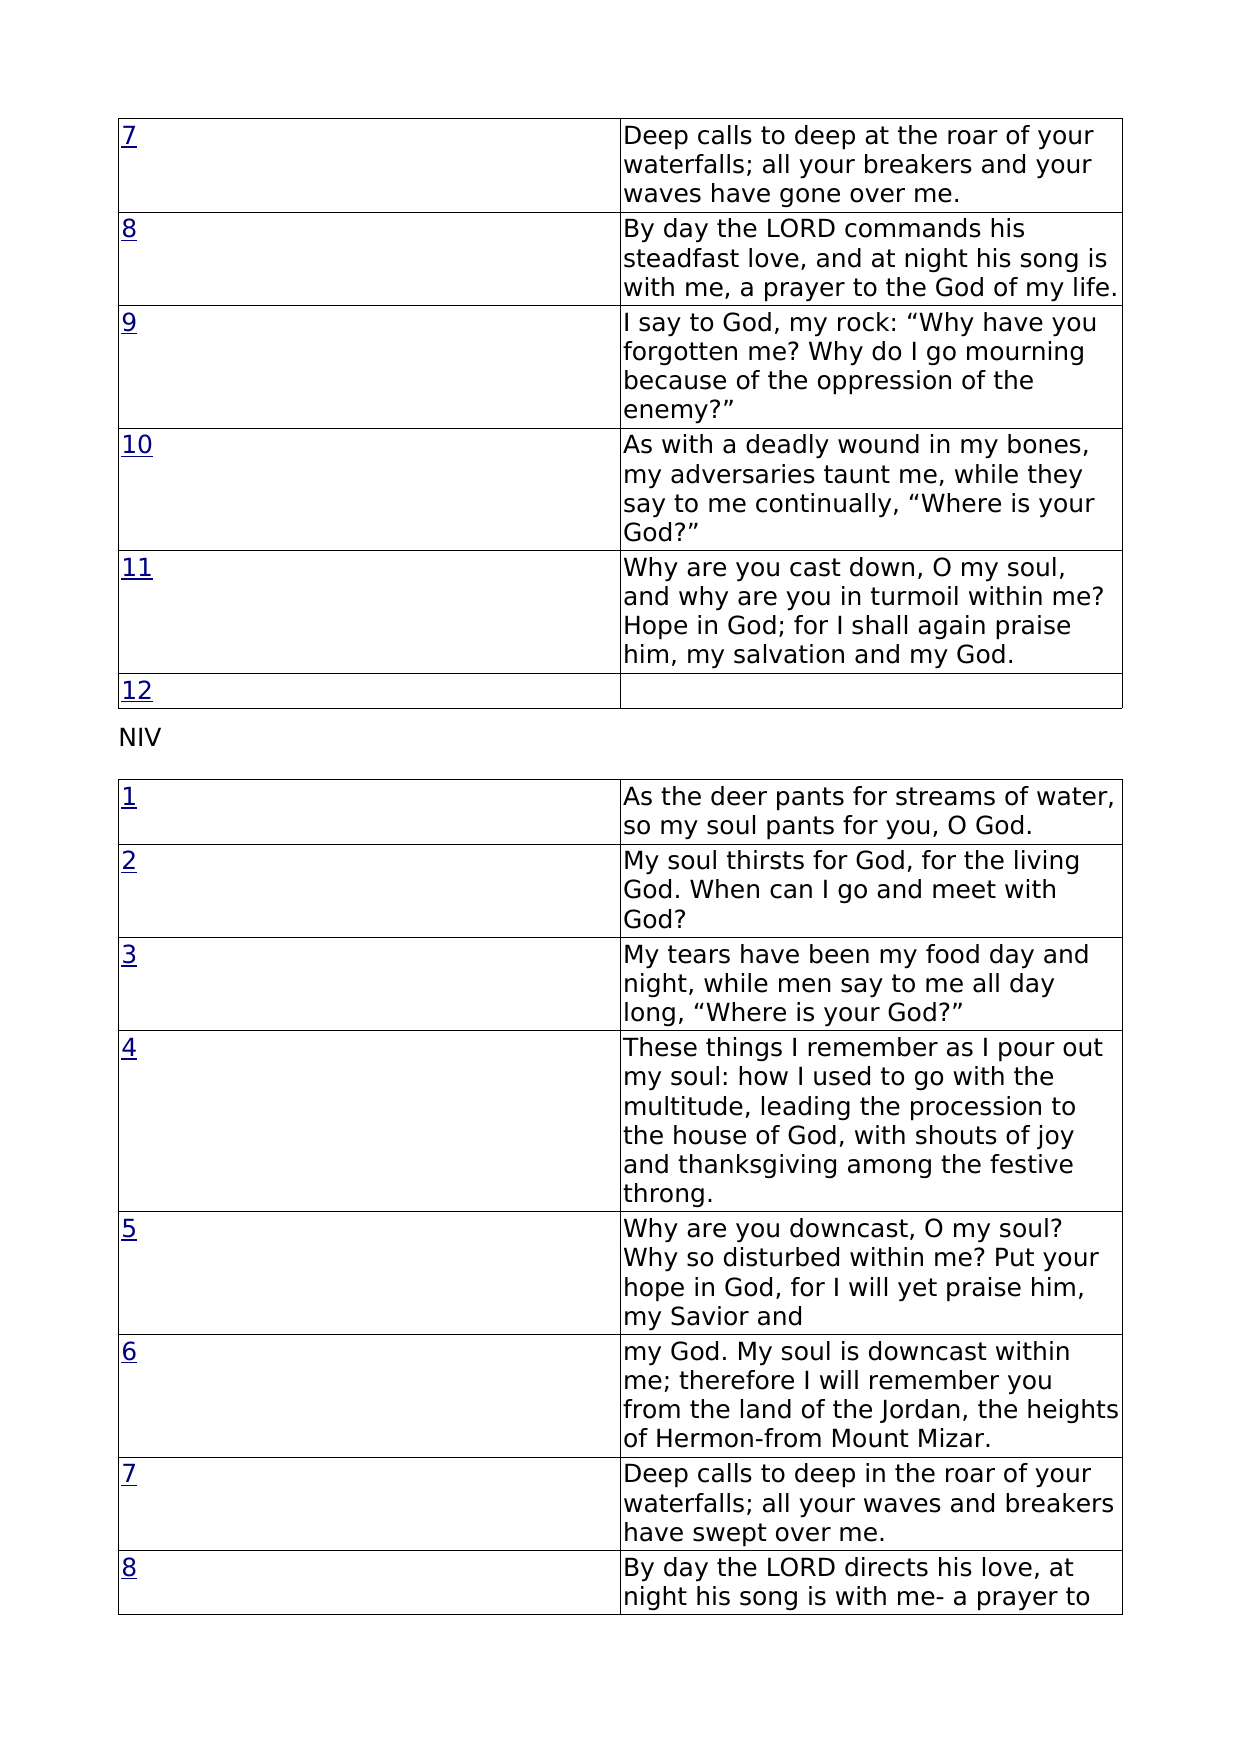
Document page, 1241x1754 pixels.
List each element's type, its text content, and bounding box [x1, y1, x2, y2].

table_cell 4 [119, 1031, 620, 1211]
table_cell Why are you cast down, O my soul, and why are you in turmoil within me? Hope in God; for I shall again praise him, my salvation and my God. [621, 551, 1122, 673]
table_cell 9 [119, 306, 620, 428]
table_cell 8 [119, 1551, 620, 1614]
table_cell 5 [119, 1212, 620, 1334]
table_cell 11 [119, 551, 620, 673]
table_cell 7 [119, 119, 620, 212]
table_cell As with a deadly wound in my bones, my adversaries taunt me, while they say to me continually, “Where is your God?” [621, 429, 1122, 550]
table_cell I say to God, my rock: “Why have you forgotten me? Why do I go mourning because of the oppression of the enemy?” [621, 306, 1122, 428]
table_cell These things I remember as I pour out my soul: how I used to go with the multitude, leading the procession to the house of God, with shouts of joy and thanksgiving among the festive throng. [621, 1031, 1122, 1211]
table_cell 6 [119, 1335, 620, 1457]
table_cell Deep calls to deep in the roar of your waterfalls; all your waves and breakers have swept over me. [621, 1458, 1122, 1550]
table_cell By day the LORD commands his steadfast love, and at night his song is with me, a prayer to the God of my life. [621, 213, 1122, 305]
table_cell 3 [119, 938, 620, 1030]
table_cell my God. My soul is downcast within me; therefore I will remember you from the land of the Jordan, the heights of Hermon-from Mount Mizar. [621, 1335, 1122, 1457]
table_cell 10 [119, 429, 620, 550]
table_header 1 [119, 780, 620, 843]
table_cell By day the LORD directs his love, at night his song is with me- a prayer to [621, 1551, 1122, 1614]
table_cell My tears have been my food day and night, while men say to me all day long, “Where is your God?” [621, 938, 1122, 1030]
table_cell Why are you downcast, O my soul? Why so disturbed within me? Put your hope in God, for I will yet praise him, my Savior and [621, 1212, 1122, 1334]
table_cell My soul thirsts for God, for the living God. When can I go and meet with God? [621, 845, 1122, 937]
table_cell Deep calls to deep at the roar of your waterfalls; all your breakers and your waves have gone over me. [621, 119, 1122, 212]
table_cell 2 [119, 845, 620, 937]
table_cell 8 [119, 213, 620, 305]
table_cell 7 [119, 1458, 620, 1550]
table_cell [621, 674, 1122, 708]
text NIV [118, 723, 1122, 752]
table_cell 12 [119, 674, 620, 708]
table_header As the deer pants for streams of water, so my soul pants for you, O God. [621, 780, 1122, 843]
